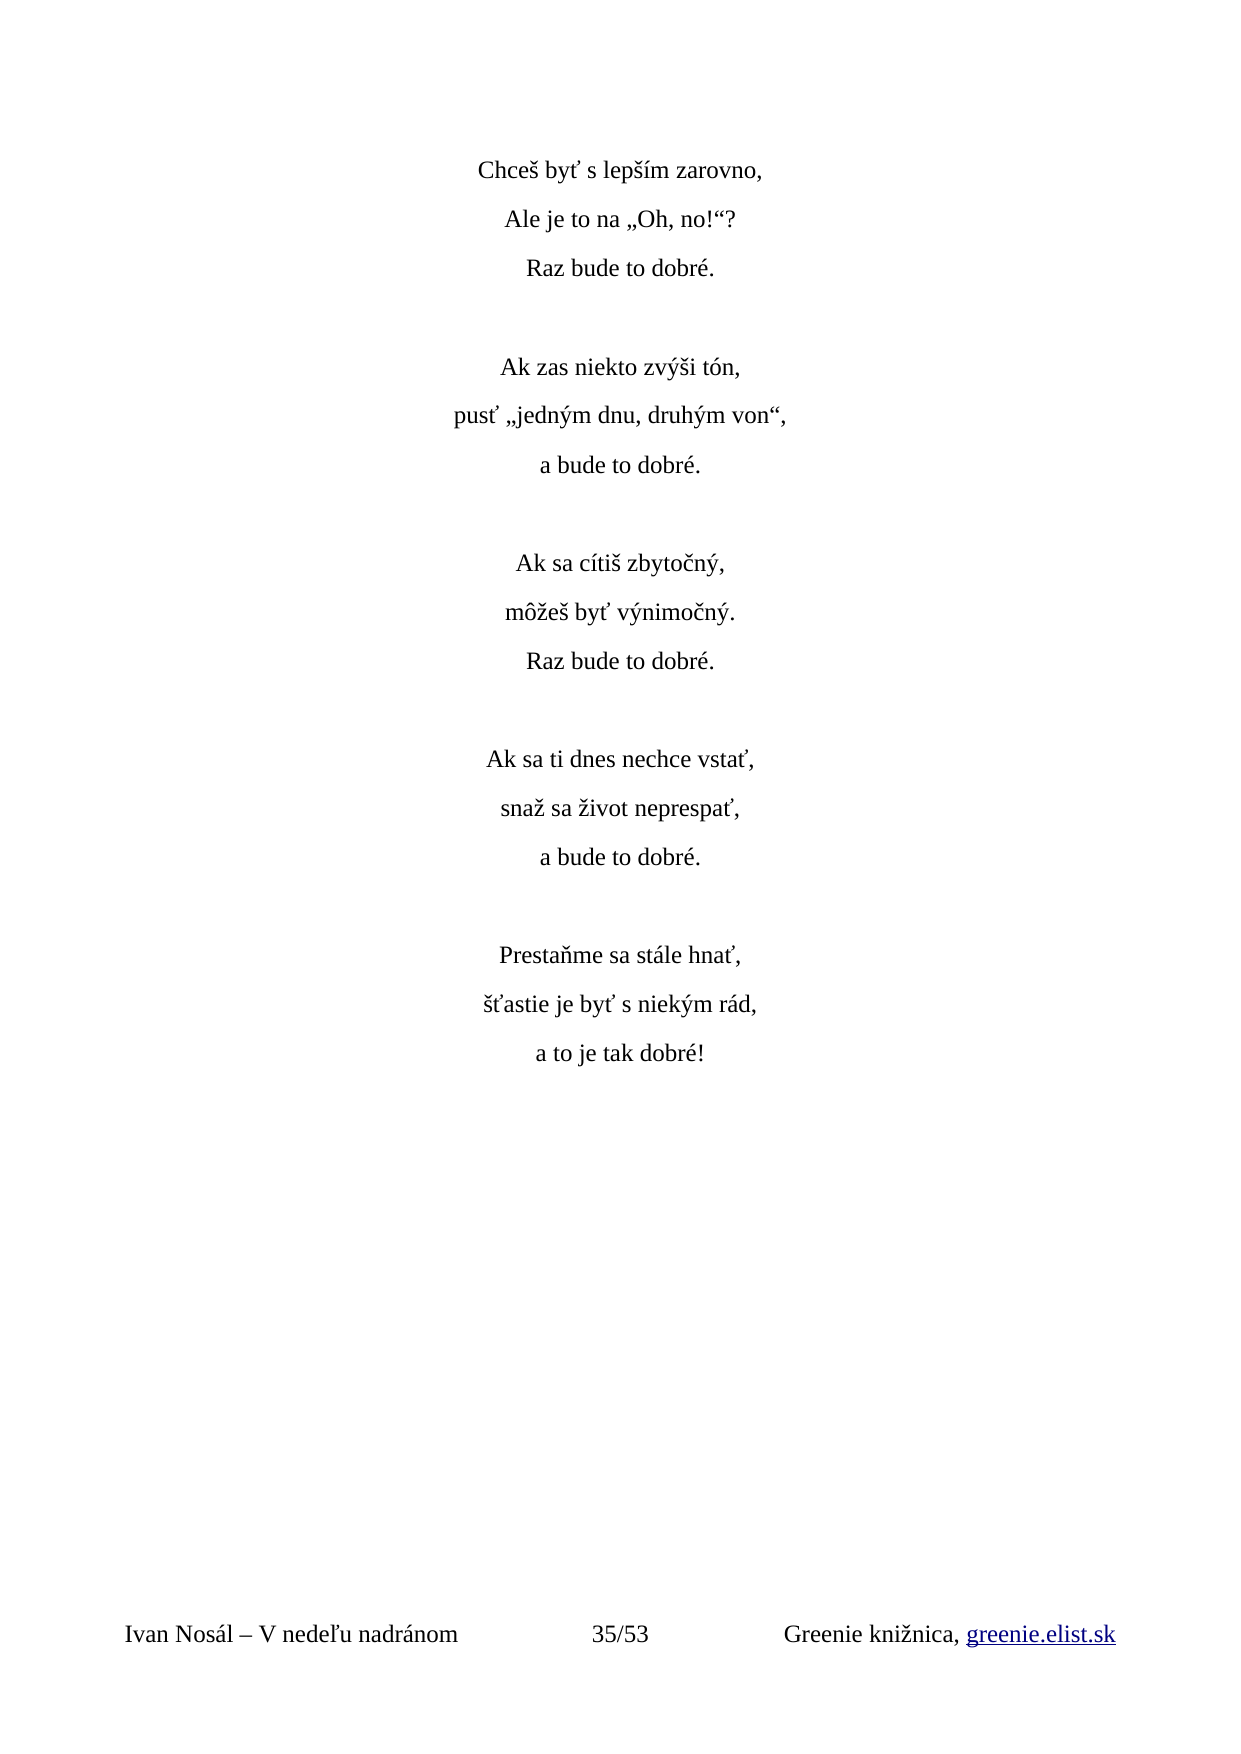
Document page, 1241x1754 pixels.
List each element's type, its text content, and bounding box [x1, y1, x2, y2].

text Ak zas niekto zvýši tón, [106, 352, 1134, 380]
text snaž sa život neprespať, [106, 793, 1134, 822]
text Ak sa cítiš zbytočný, [106, 548, 1134, 577]
text Raz bude to dobré. [106, 646, 1134, 675]
text Ak sa ti dnes nechce vstať, [106, 744, 1134, 773]
text pusť „jedným dnu, druhým von“, [106, 401, 1134, 429]
text Raz bude to dobré. [106, 253, 1134, 282]
text šťastie je byť s niekým rád, [106, 989, 1134, 1018]
text Prestaňme sa stále hnať, [106, 940, 1134, 969]
text môžeš byť výnimočný. [106, 597, 1134, 626]
text Ale je to na „Oh, no!“? [106, 204, 1134, 233]
text Chceš byť s lepším zarovno, [106, 155, 1134, 184]
text a bude to dobré. [106, 450, 1134, 478]
text a bude to dobré. [106, 842, 1134, 871]
text a to je tak dobré! [106, 1038, 1134, 1067]
